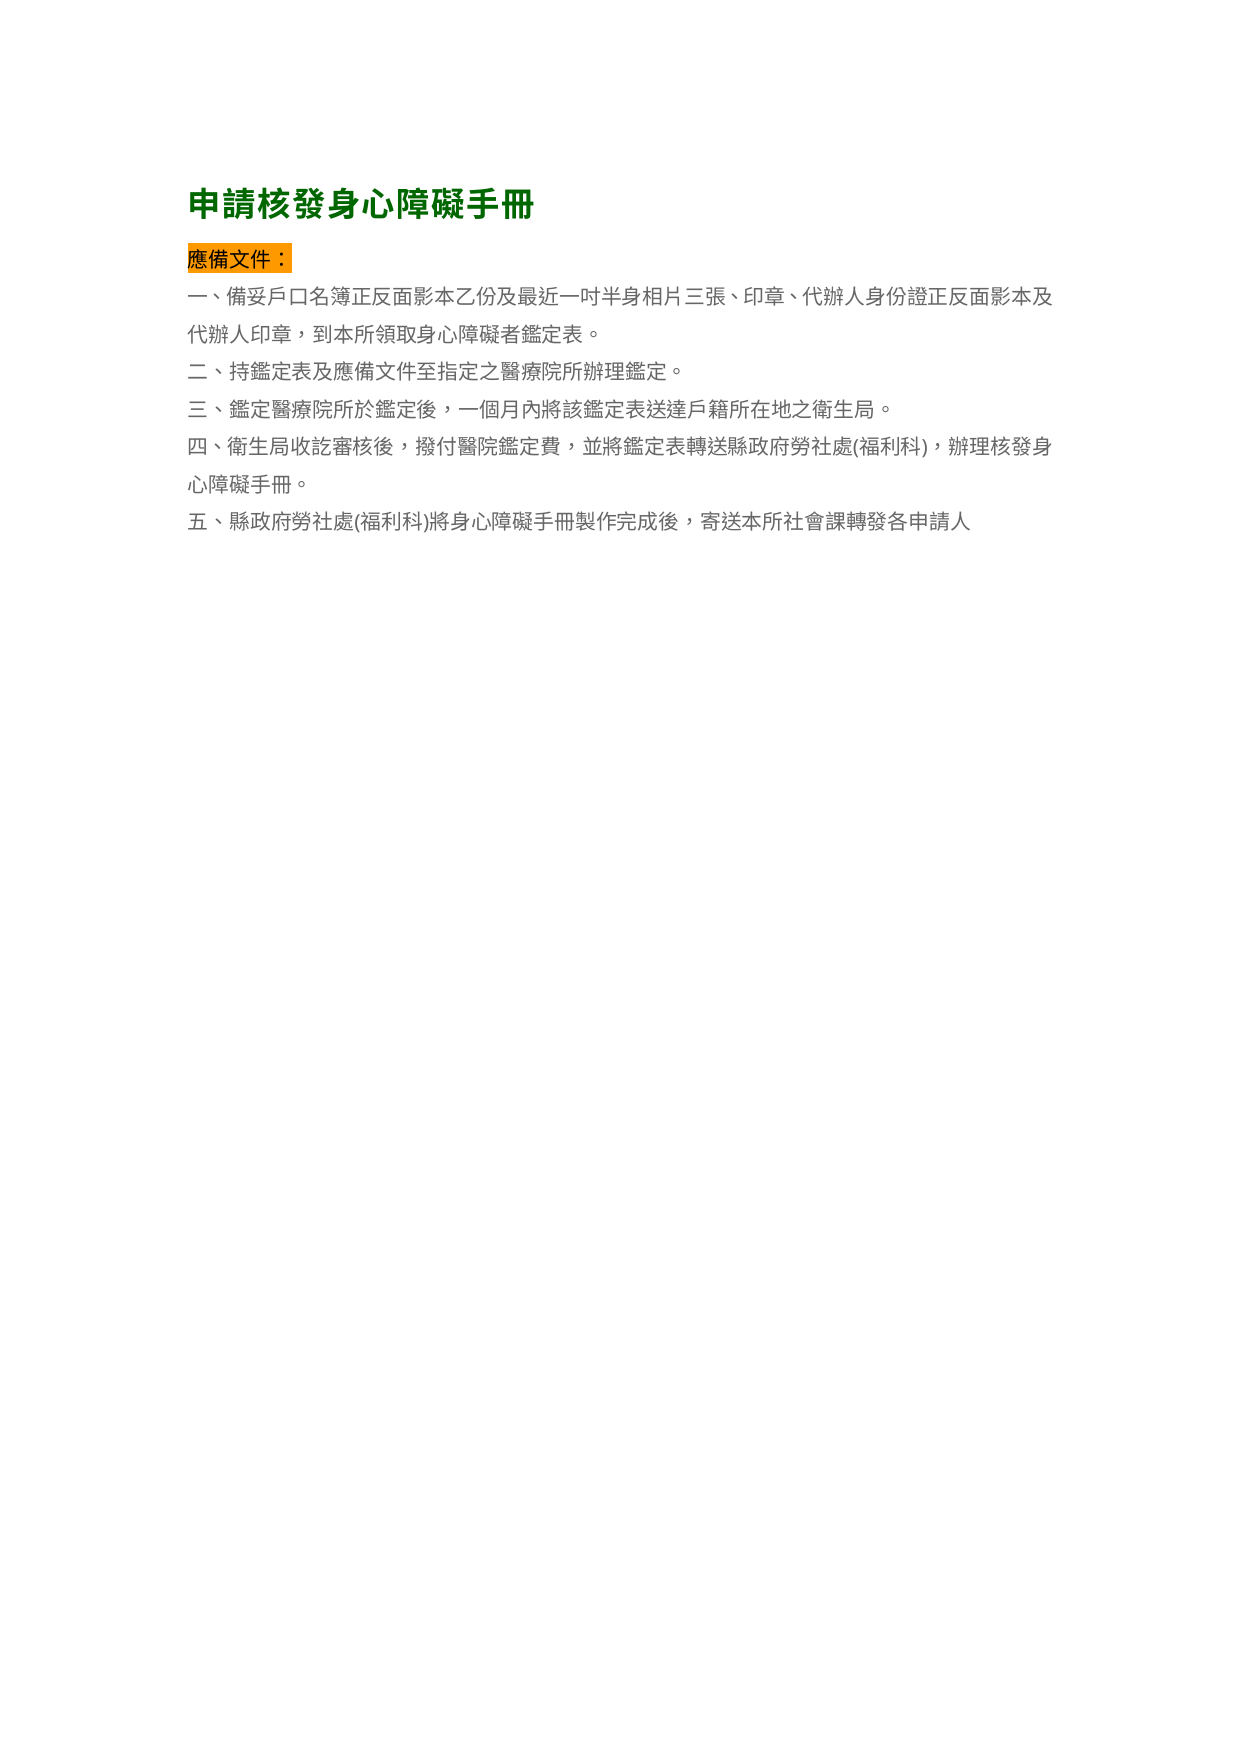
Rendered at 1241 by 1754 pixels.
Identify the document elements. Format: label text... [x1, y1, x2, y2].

text 申請核發身心障礙手冊 [187, 164, 1053, 239]
text 應備文件： [187, 239, 1053, 277]
text 一、備妥戶口名簿正反面影本乙份及最近一吋半身相片三張、印章、代辦人身份證正反面影本及代辦人印章，到本所領取身心障礙者鑑定表。 二、持鑑定表及應備文件至指定之醫療院所辦理鑑定。 三、鑑定醫療院所於鑑定後，一個月內將該鑑定表送達戶籍所在地之衛生局。 四、衛生局收訖審核後，撥付醫院鑑定費，並將鑑定表轉送縣政府勞社處(福利科)，辦理核發身心障礙手冊。 五、縣政府勞社處(福利科)將身心障礙手冊製作完成後，寄送本所社會課轉發各申請人 [187, 277, 1053, 539]
